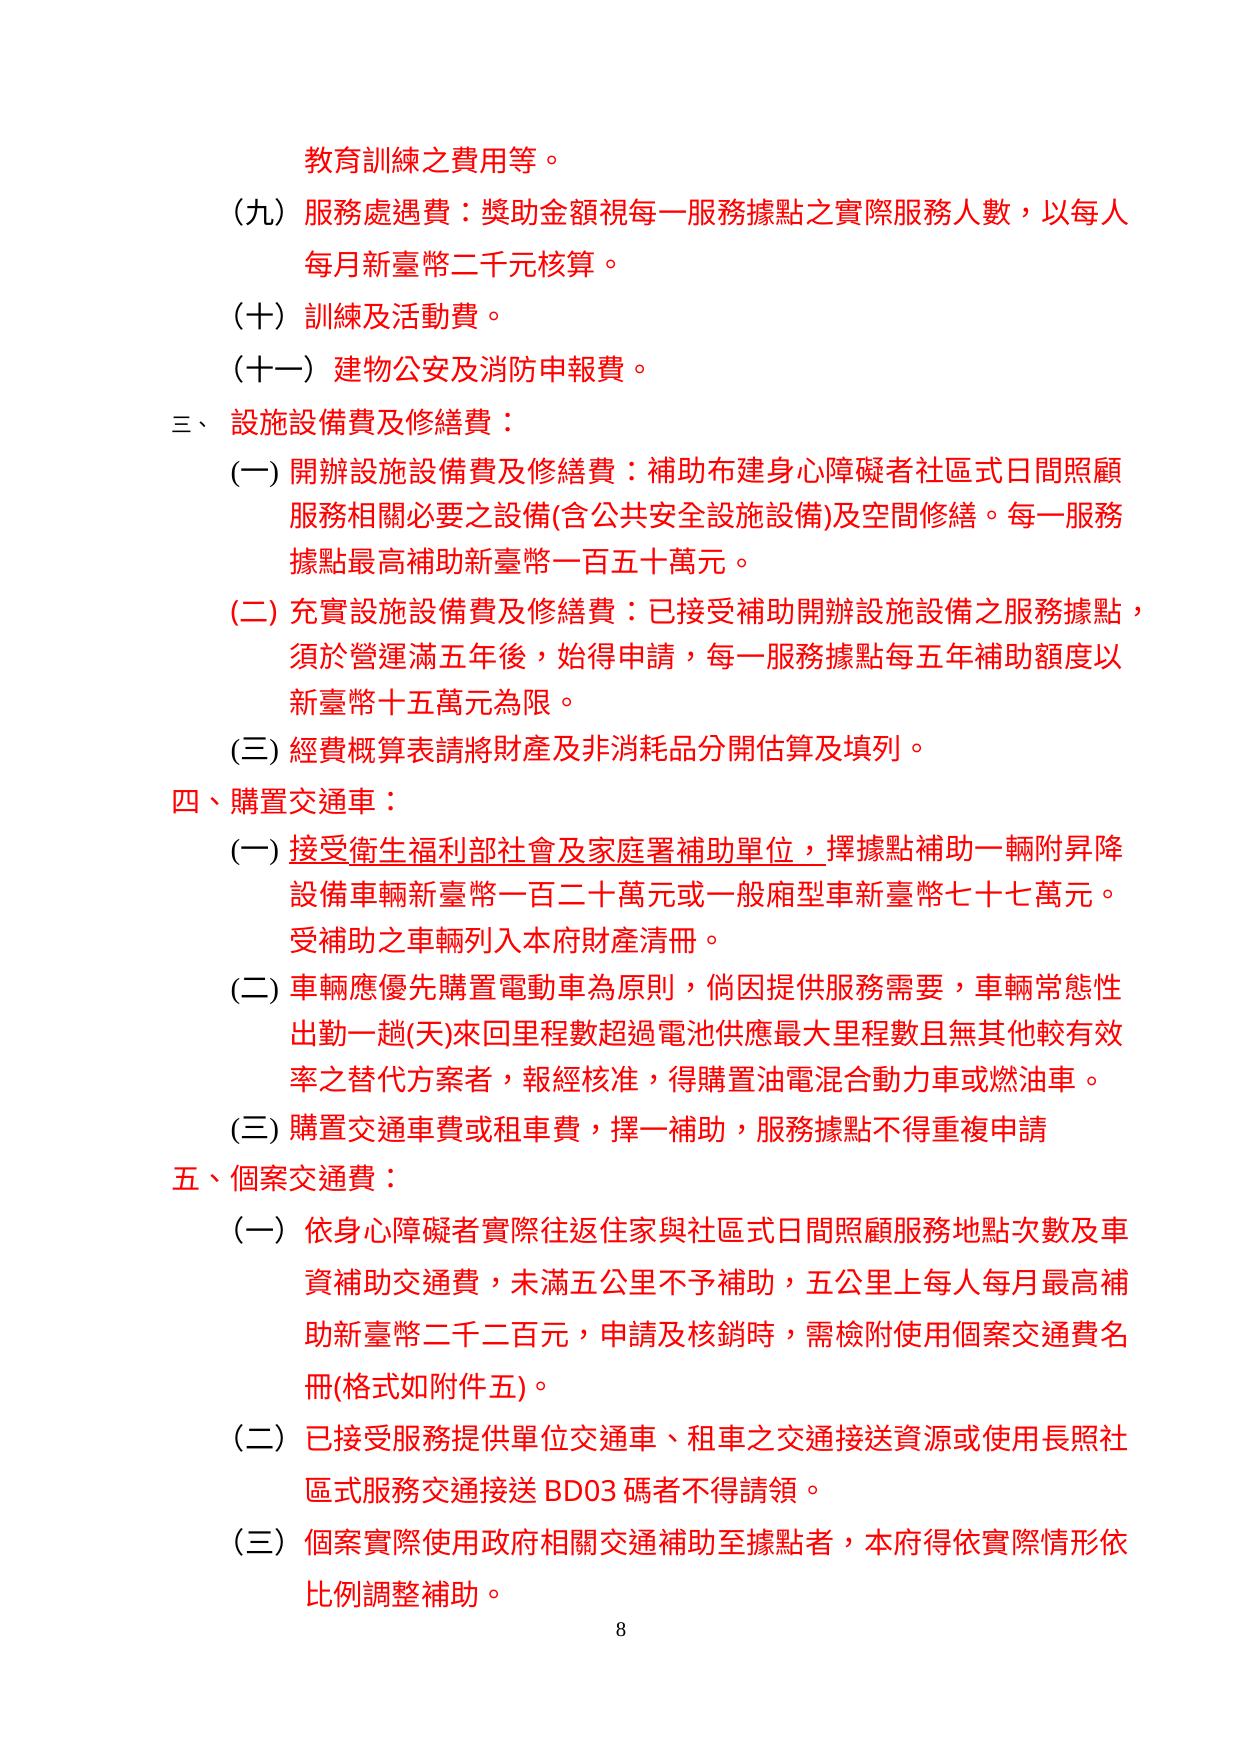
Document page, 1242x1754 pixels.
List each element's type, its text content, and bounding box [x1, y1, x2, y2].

list 建物公安及消防申報費。 [216, 338, 1129, 390]
list 充實設施設備費及修繕費：已接受補助開辦設施設備之服務據點，須於營運滿五年後，始得申請，每一服務據點每五年補助額度以新臺幣十五萬元為限。 [230, 584, 1123, 721]
list 個案交通費： [171, 1147, 1129, 1199]
list 車輛應優先購置電動車為原則，倘因提供服務需要，車輛常態性出勤一趟(天)來回里程數超過電池供應最大里程數且無其他較有效率之替代方案者，報經核准，得購置油電混合動力車或燃油車。 [230, 962, 1123, 1100]
list 接受衛生福利部社會及家庭署補助單位，擇據點補助一輛附昇降設備車輛新臺幣一百二十萬元或一般廂型車新臺幣七十七萬元。受補助之車輛列入本府財產清冊。 [230, 823, 1123, 960]
list 訓練及活動費。 [216, 286, 1129, 338]
list 購置交通車： [171, 769, 1129, 821]
list 依身心障礙者實際往返住家與社區式日間照顧服務地點次數及車資補助交通費，未滿五公里不予補助，五公里上每人每月最高補助新臺幣二千二百元，申請及核銷時，需檢附使用個案交通費名冊(格式如附件五)。 [216, 1199, 1129, 1408]
list 購置交通車費或租車費，擇一補助，服務據點不得重複申請 [230, 1102, 1123, 1147]
list 個案實際使用政府相關交通補助至據點者，本府得依實際情形依比例調整補助。 [216, 1512, 1129, 1616]
list 設施設備費及修繕費： [171, 390, 1129, 442]
list 已接受服務提供單位交通車、租車之交通接送資源或使用長照社區式服務交通接送BD03碼者不得請領。 [216, 1408, 1129, 1512]
list 開辦設施設備費及修繕費：補助布建身心障礙者社區式日間照顧服務相關必要之設備(含公共安全設施設備)及空間修繕。每一服務據點最高補助新臺幣一百五十萬元。 [230, 444, 1123, 582]
list 服務處遇費：獎助金額視每一服務據點之實際服務人數，以每人每月新臺幣二千元核算。 [216, 182, 1129, 286]
list 教育訓練之費用等。 [216, 130, 1129, 182]
list 經費概算表請將財產及非消耗品分開估算及填列。 [230, 723, 1123, 769]
